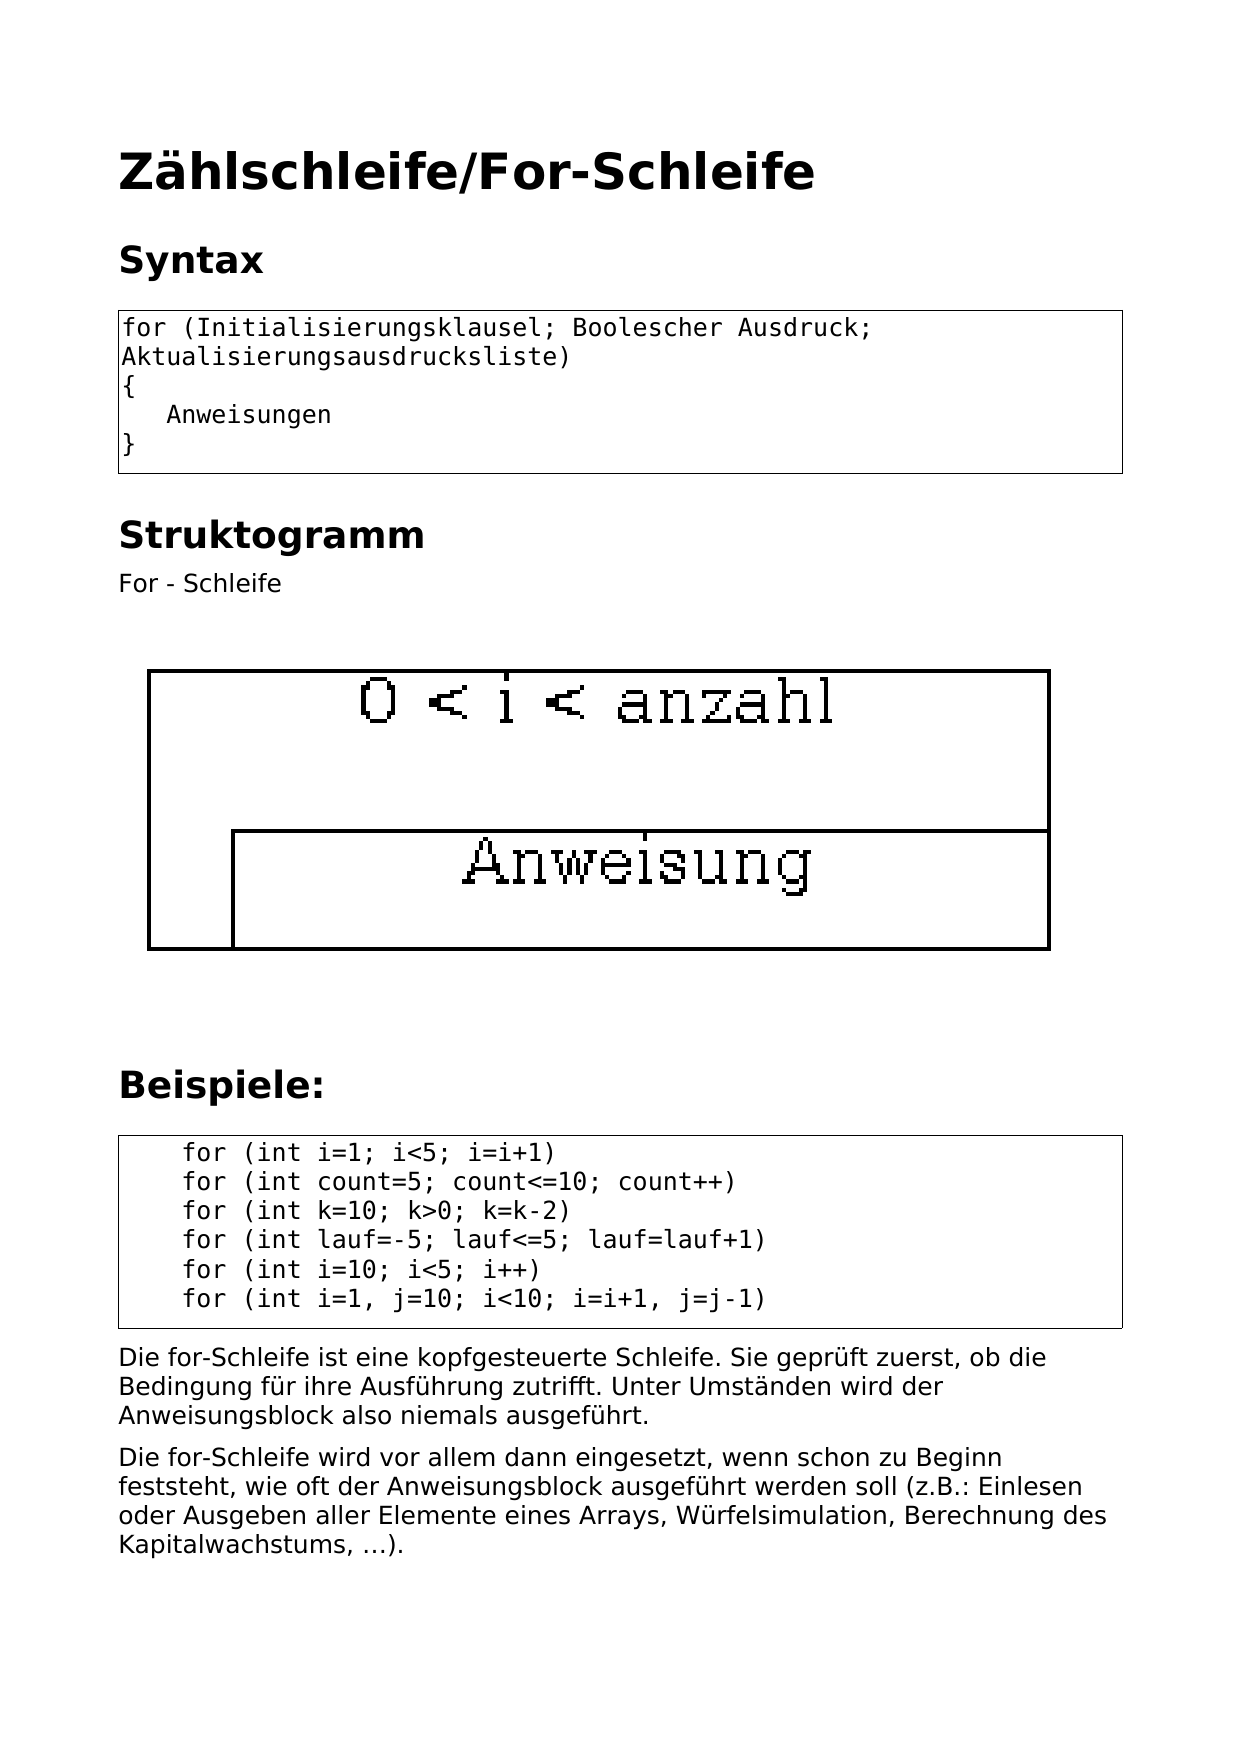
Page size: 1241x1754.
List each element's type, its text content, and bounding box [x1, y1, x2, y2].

subtitle Struktogramm [118, 513, 1122, 557]
text For - Schleife [118, 569, 1122, 598]
subtitle Zählschleife/For-Schleife [118, 143, 1122, 201]
table_header for (int i=1; i<5; i=i+1) for (int count=5; count<=10; count++) for (int k=10; k>0; k=k-2) for (int lauf=-5; lauf<=5; lauf=lauf+1) for (int i=10; i<5; i++) for (int i=1, j=10; i<10; i=i+1, j=j-1) [119, 1136, 1122, 1328]
text Die for-Schleife ist eine kopfgesteuerte Schleife. Sie geprüft zuerst, ob die Bedingung für ihre Ausführung zutrifft. Unter Umständen wird der Anweisungsblock also niemals ausgeführt. [118, 1343, 1122, 1430]
subtitle Beispiele: [118, 1064, 1122, 1108]
table_header for (Initialisierungsklausel; Boolescher Ausdruck; Aktualisierungsausdrucksliste) { Anweisungen } [119, 311, 1122, 473]
text Die for-Schleife wird vor allem dann eingesetzt, wenn schon zu Beginn feststeht, wie oft der Anweisungsblock ausgeführt werden soll (z.B.: Einlesen oder Ausgeben aller Elemente eines Arrays, Würfelsimulation, Berechnung des Kapitalwachstums, …). [118, 1443, 1122, 1559]
picture [118, 611, 1123, 998]
subtitle Syntax [118, 239, 1122, 282]
